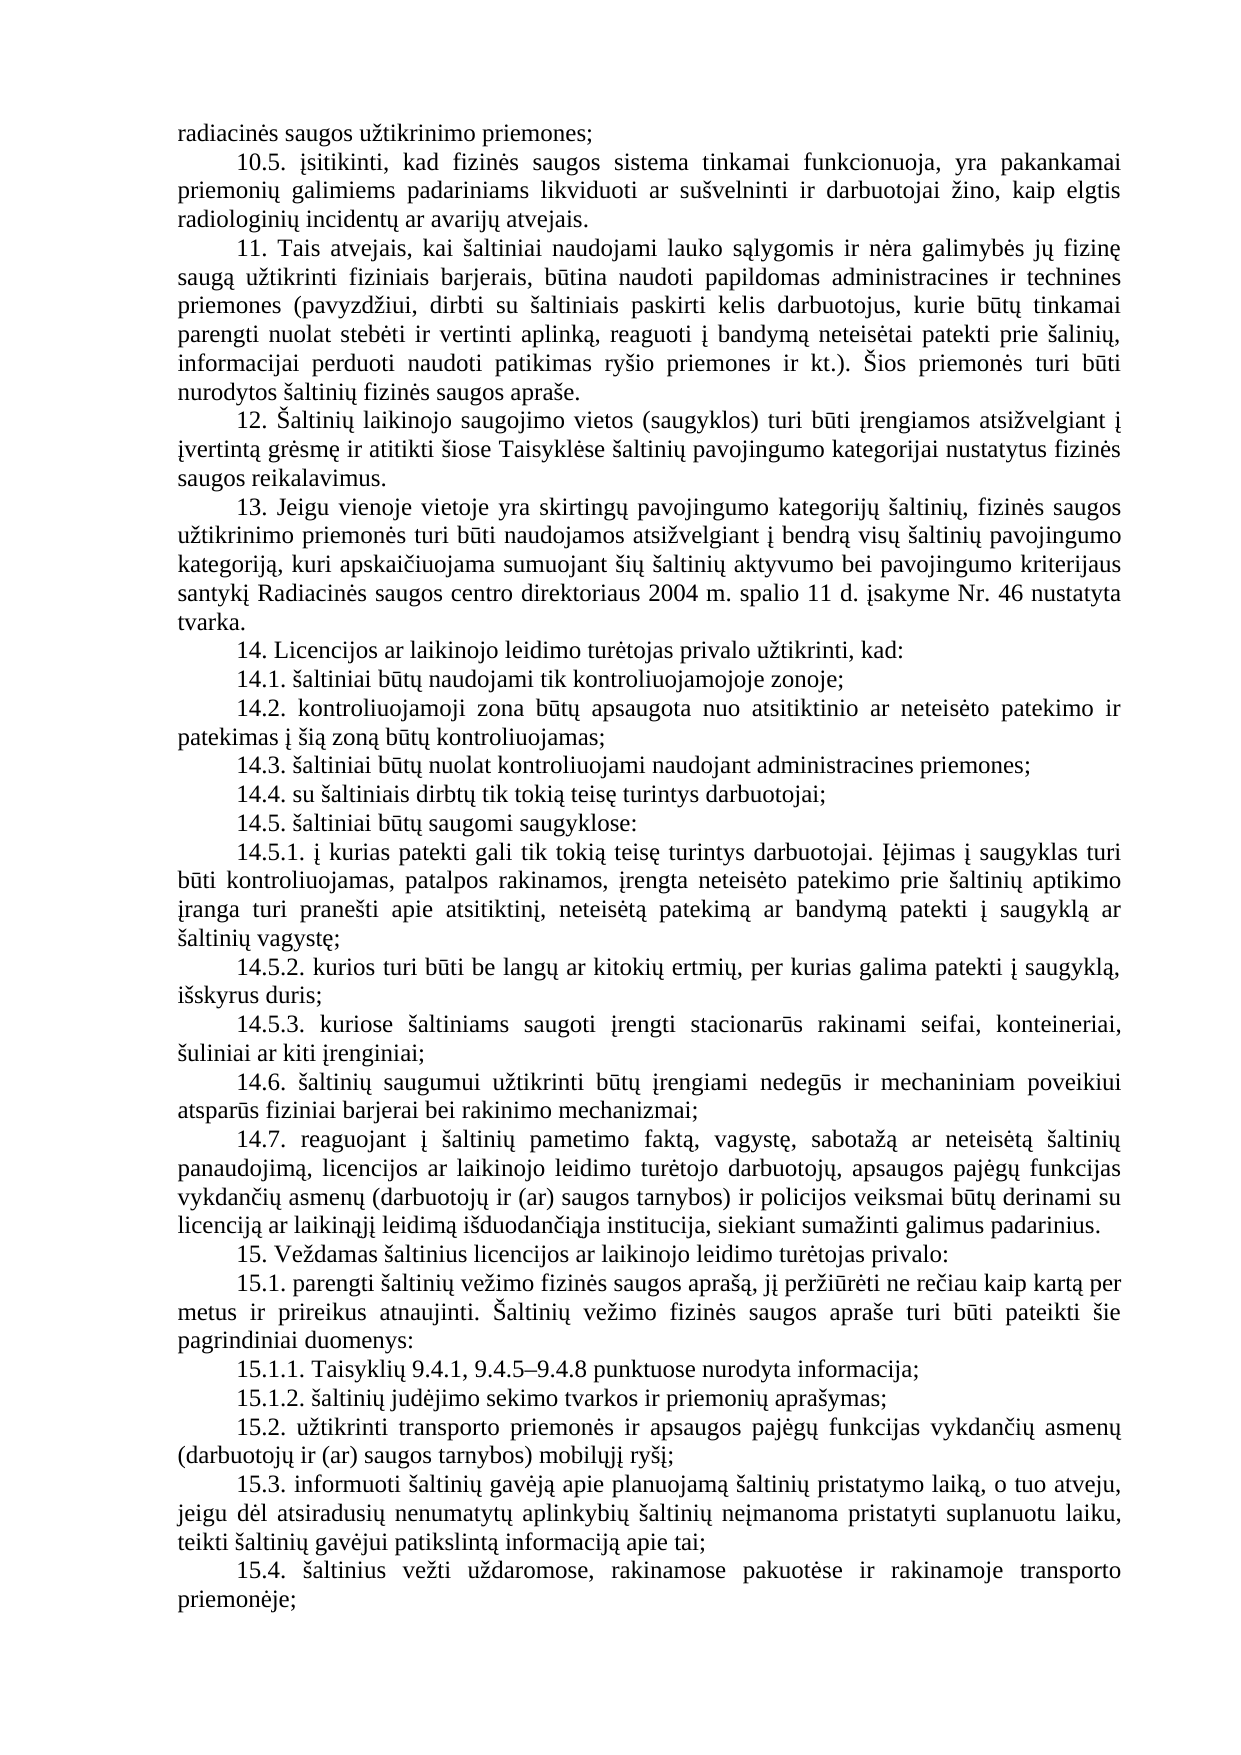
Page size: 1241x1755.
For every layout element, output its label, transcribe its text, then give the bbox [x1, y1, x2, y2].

text 14.3. šaltiniai būtų nuolat kontroliuojami naudojant administracines priemones; [177, 751, 1122, 779]
text 14.5. šaltiniai būtų saugomi saugyklose: [177, 808, 1122, 837]
text 15.1.2. šaltinių judėjimo sekimo tvarkos ir priemonių aprašymas; [177, 1383, 1122, 1412]
text 14.6. šaltinių saugumui užtikrinti būtų įrengiami nedegūs ir mechaniniam poveikiui atsparūs fiziniai barjerai bei rakinimo mechanizmai; [177, 1067, 1122, 1124]
text 14.1. šaltiniai būtų naudojami tik kontroliuojamojoje zonoje; [177, 664, 1122, 693]
text 14.7. reaguojant į šaltinių pametimo faktą, vagystę, sabotažą ar neteisėtą šaltinių panaudojimą, licencijos ar laikinojo leidimo turėtojo darbuotojų, apsaugos pajėgų funkcijas vykdančių asmenų (darbuotojų ir (ar) saugos tarnybos) ir policijos veiksmai būtų derinami su licenciją ar laikinąjį leidimą išduodančiąja institucija, siekiant sumažinti galimus padarinius. [177, 1124, 1122, 1239]
text 14.5.1. į kurias patekti gali tik tokią teisę turintys darbuotojai. Įėjimas į saugyklas turi būti kontroliuojamas, patalpos rakinamos, įrengta neteisėto patekimo prie šaltinių aptikimo įranga turi pranešti apie atsitiktinį, neteisėtą patekimą ar bandymą patekti į saugyklą ar šaltinių vagystę; [177, 837, 1122, 952]
text 11. Tais atvejais, kai šaltiniai naudojami lauko sąlygomis ir nėra galimybės jų fizinę saugą užtikrinti fiziniais barjerais, būtina naudoti papildomas administracines ir technines priemones (pavyzdžiui, dirbti su šaltiniais paskirti kelis darbuotojus, kurie būtų tinkamai parengti nuolat stebėti ir vertinti aplinką, reaguoti į bandymą neteisėtai patekti prie šalinių, informacijai perduoti naudoti patikimas ryšio priemones ir kt.). Šios priemonės turi būti nurodytos šaltinių fizinės saugos apraše. [177, 233, 1122, 406]
text radiacinės saugos užtikrinimo priemones; [177, 118, 1122, 147]
text 15.2. užtikrinti transporto priemonės ir apsaugos pajėgų funkcijas vykdančių asmenų (darbuotojų ir (ar) saugos tarnybos) mobilųjį ryšį; [177, 1412, 1122, 1469]
text 15.3. informuoti šaltinių gavėją apie planuojamą šaltinių pristatymo laiką, o tuo atveju, jeigu dėl atsiradusių nenumatytų aplinkybių šaltinių neįmanoma pristatyti suplanuotu laiku, teikti šaltinių gavėjui patikslintą informaciją apie tai; [177, 1469, 1122, 1556]
text 14.4. su šaltiniais dirbtų tik tokią teisę turintys darbuotojai; [177, 779, 1122, 808]
text 14.5.3. kuriose šaltiniams saugoti įrengti stacionarūs rakinami seifai, konteineriai, šuliniai ar kiti įrenginiai; [177, 1009, 1122, 1067]
text 15.4. šaltinius vežti uždaromose, rakinamose pakuotėse ir rakinamoje transporto priemonėje; [177, 1556, 1122, 1613]
text 15.1. parengti šaltinių vežimo fizinės saugos aprašą, jį peržiūrėti ne rečiau kaip kartą per metus ir prireikus atnaujinti. Šaltinių vežimo fizinės saugos apraše turi būti pateikti šie pagrindiniai duomenys: [177, 1268, 1122, 1354]
text 15. Veždamas šaltinius licencijos ar laikinojo leidimo turėtojas privalo: [177, 1239, 1122, 1268]
text 14.5.2. kurios turi būti be langų ar kitokių ertmių, per kurias galima patekti į saugyklą, išskyrus duris; [177, 952, 1122, 1009]
text 14. Licencijos ar laikinojo leidimo turėtojas privalo užtikrinti, kad: [177, 636, 1122, 664]
text 15.1.1. Taisyklių 9.4.1, 9.4.5–9.4.8 punktuose nurodyta informacija; [177, 1354, 1122, 1383]
text 14.2. kontroliuojamoji zona būtų apsaugota nuo atsitiktinio ar neteisėto patekimo ir patekimas į šią zoną būtų kontroliuojamas; [177, 693, 1122, 751]
text 10.5. įsitikinti, kad fizinės saugos sistema tinkamai funkcionuoja, yra pakankamai priemonių galimiems padariniams likviduoti ar sušvelninti ir darbuotojai žino, kaip elgtis radiologinių incidentų ar avarijų atvejais. [177, 147, 1122, 233]
text 12. Šaltinių laikinojo saugojimo vietos (saugyklos) turi būti įrengiamos atsižvelgiant į įvertintą grėsmę ir atitikti šiose Taisyklėse šaltinių pavojingumo kategorijai nustatytus fizinės saugos reikalavimus. [177, 406, 1122, 492]
text 13. Jeigu vienoje vietoje yra skirtingų pavojingumo kategorijų šaltinių, fizinės saugos užtikrinimo priemonės turi būti naudojamos atsižvelgiant į bendrą visų šaltinių pavojingumo kategoriją, kuri apskaičiuojama sumuojant šių šaltinių aktyvumo bei pavojingumo kriterijaus santykį Radiacinės saugos centro direktoriaus 2004 m. spalio 11 d. įsakyme Nr. 46 nustatyta tvarka. [177, 492, 1122, 636]
